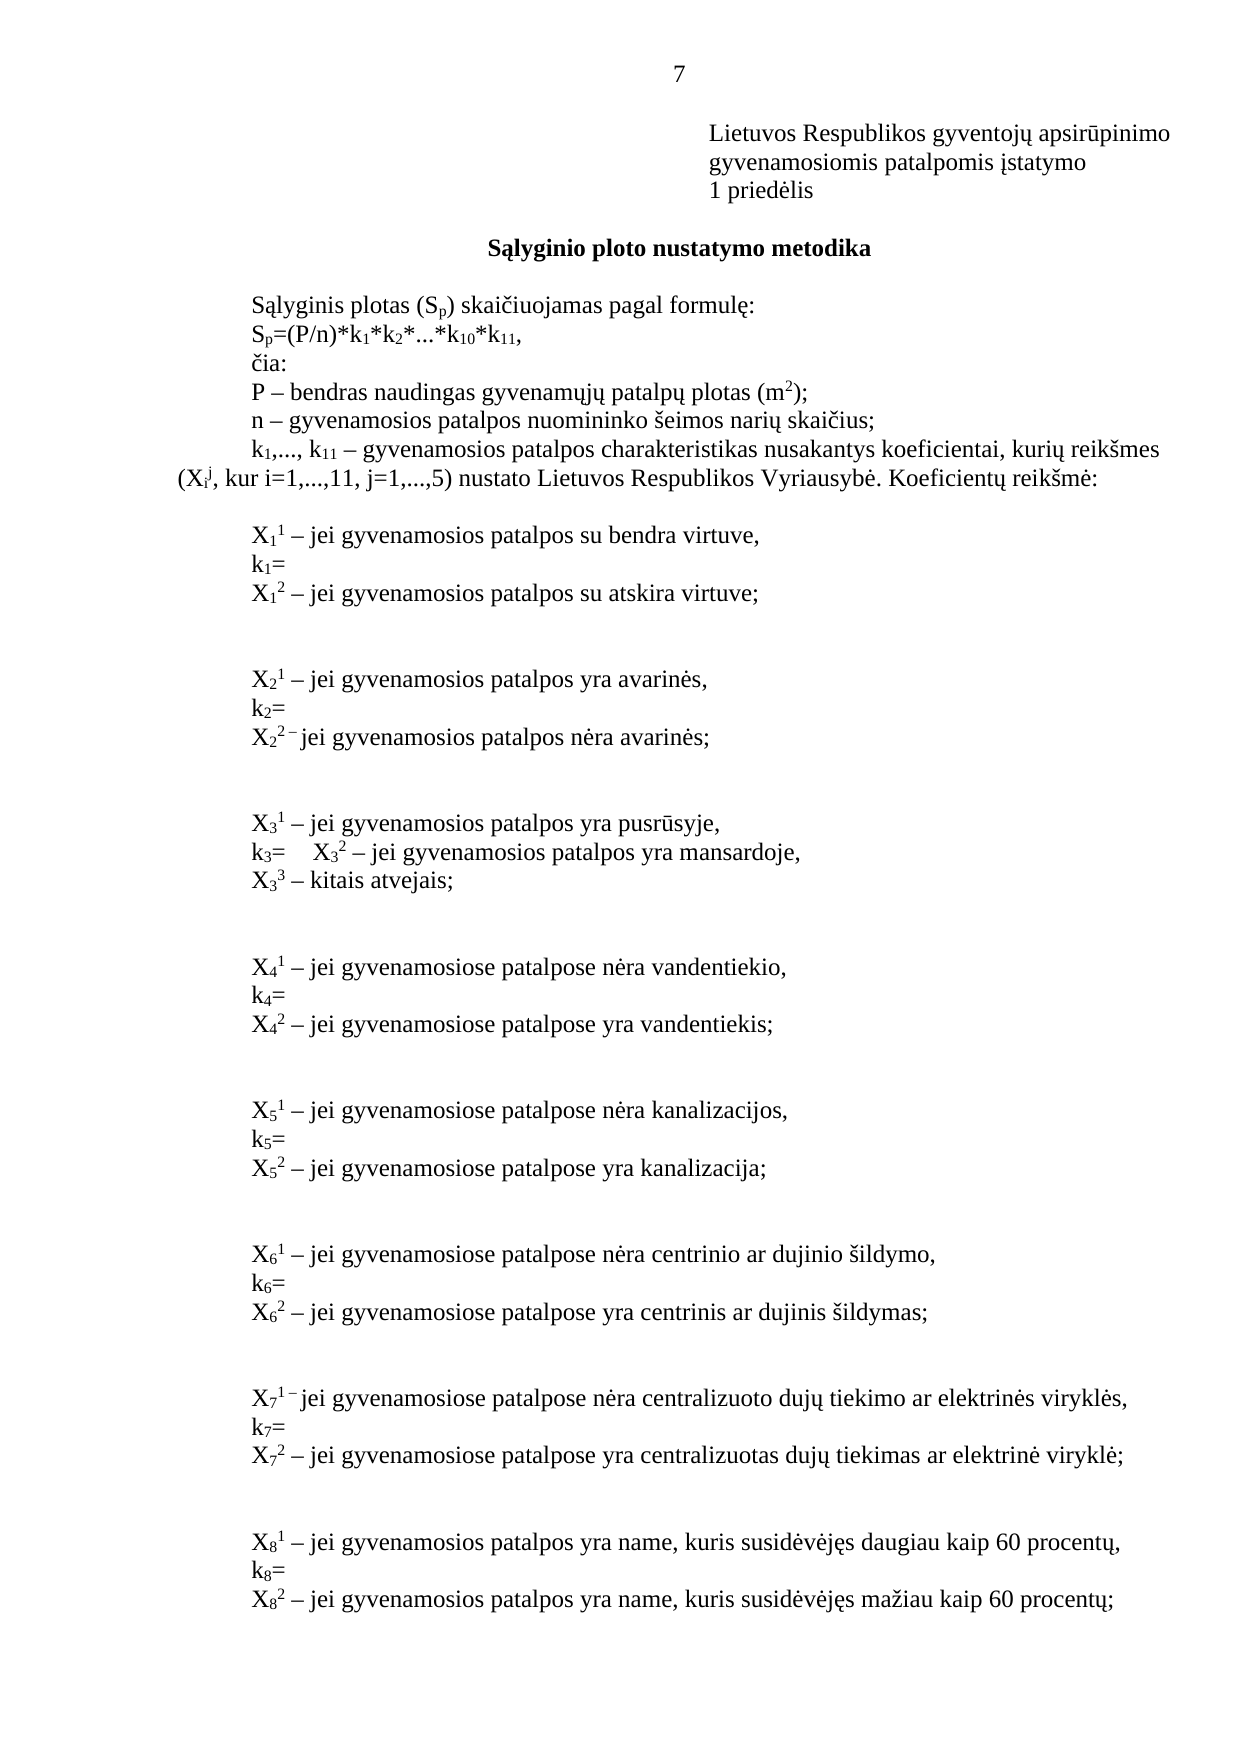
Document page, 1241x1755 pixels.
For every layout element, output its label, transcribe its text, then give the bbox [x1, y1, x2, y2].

text X82 – jei gyvenamosios patalpos yra name, kuris susidėvėjęs mažiau kaip 60 procentų; [177, 1584, 1181, 1613]
text Lietuvos Respublikos gyventojų apsirūpinimo [709, 118, 1181, 147]
text X81 – jei gyvenamosios patalpos yra name, kuris susidėvėjęs daugiau kaip 60 procentų, [177, 1527, 1181, 1556]
text k1,..., k11 – gyvenamosios patalpos charakteristikas nusakantys koeficientai, kurių reikšmes (Xij, kur i=1,...,11, j=1,...,5) nustato Lietuvos Respublikos Vyriausybė. Koeficientų reikšmė: [177, 434, 1181, 492]
text 1 priedėlis [177, 176, 1181, 204]
text X72 – jei gyvenamosiose patalpose yra centralizuotas dujų tiekimas ar elektrinė viryklė; [177, 1441, 1181, 1469]
text X42 – jei gyvenamosiose patalpose yra vandentiekis; [177, 1009, 1181, 1038]
text k2= [177, 693, 1181, 722]
text Sąlyginis plotas (Sp) skaičiuojamas pagal formulę: [177, 291, 1181, 319]
text k4= [177, 981, 1181, 1009]
text X33 – kitais atvejais; [177, 866, 1181, 894]
text k6= [177, 1268, 1181, 1297]
text k3= X32 – jei gyvenamosios patalpos yra mansardoje, [177, 837, 1181, 866]
text k5= [177, 1124, 1181, 1153]
text X62 – jei gyvenamosiose patalpose yra centrinis ar dujinis šildymas; [177, 1297, 1181, 1326]
text n – gyvenamosios patalpos nuomininko šeimos narių skaičius; [177, 406, 1181, 434]
text P – bendras naudingas gyvenamųjų patalpų plotas (m2); [177, 377, 1181, 406]
text X11 – jei gyvenamosios patalpos su bendra virtuve, [177, 521, 1181, 549]
text X12 – jei gyvenamosios patalpos su atskira virtuve; [177, 578, 1181, 607]
text Sp=(P/n)*k1*k2*...*k10*k11, [177, 319, 1181, 348]
text X51 – jei gyvenamosiose patalpose nėra kanalizacijos, [177, 1096, 1181, 1124]
text X41 – jei gyvenamosiose patalpose nėra vandentiekio, [177, 952, 1181, 981]
text gyvenamosiomis patalpomis įstatymo [177, 147, 1181, 176]
text X71 – jei gyvenamosiose patalpose nėra centralizuoto dujų tiekimo ar elektrinės viryklės, [177, 1383, 1181, 1412]
text X31 – jei gyvenamosios patalpos yra pusrūsyje, [177, 808, 1181, 837]
text X61 – jei gyvenamosiose patalpose nėra centrinio ar dujinio šildymo, [177, 1239, 1181, 1268]
text Sąlyginio ploto nustatymo metodika [177, 233, 1181, 262]
text k1= [177, 549, 1181, 578]
text X52 – jei gyvenamosiose patalpose yra kanalizacija; [177, 1153, 1181, 1182]
text X21 – jei gyvenamosios patalpos yra avarinės, [177, 664, 1181, 693]
text čia: [177, 348, 1181, 377]
text X22 – jei gyvenamosios patalpos nėra avarinės; [177, 722, 1181, 751]
text k7= [177, 1412, 1181, 1441]
text k8= [177, 1556, 1181, 1584]
